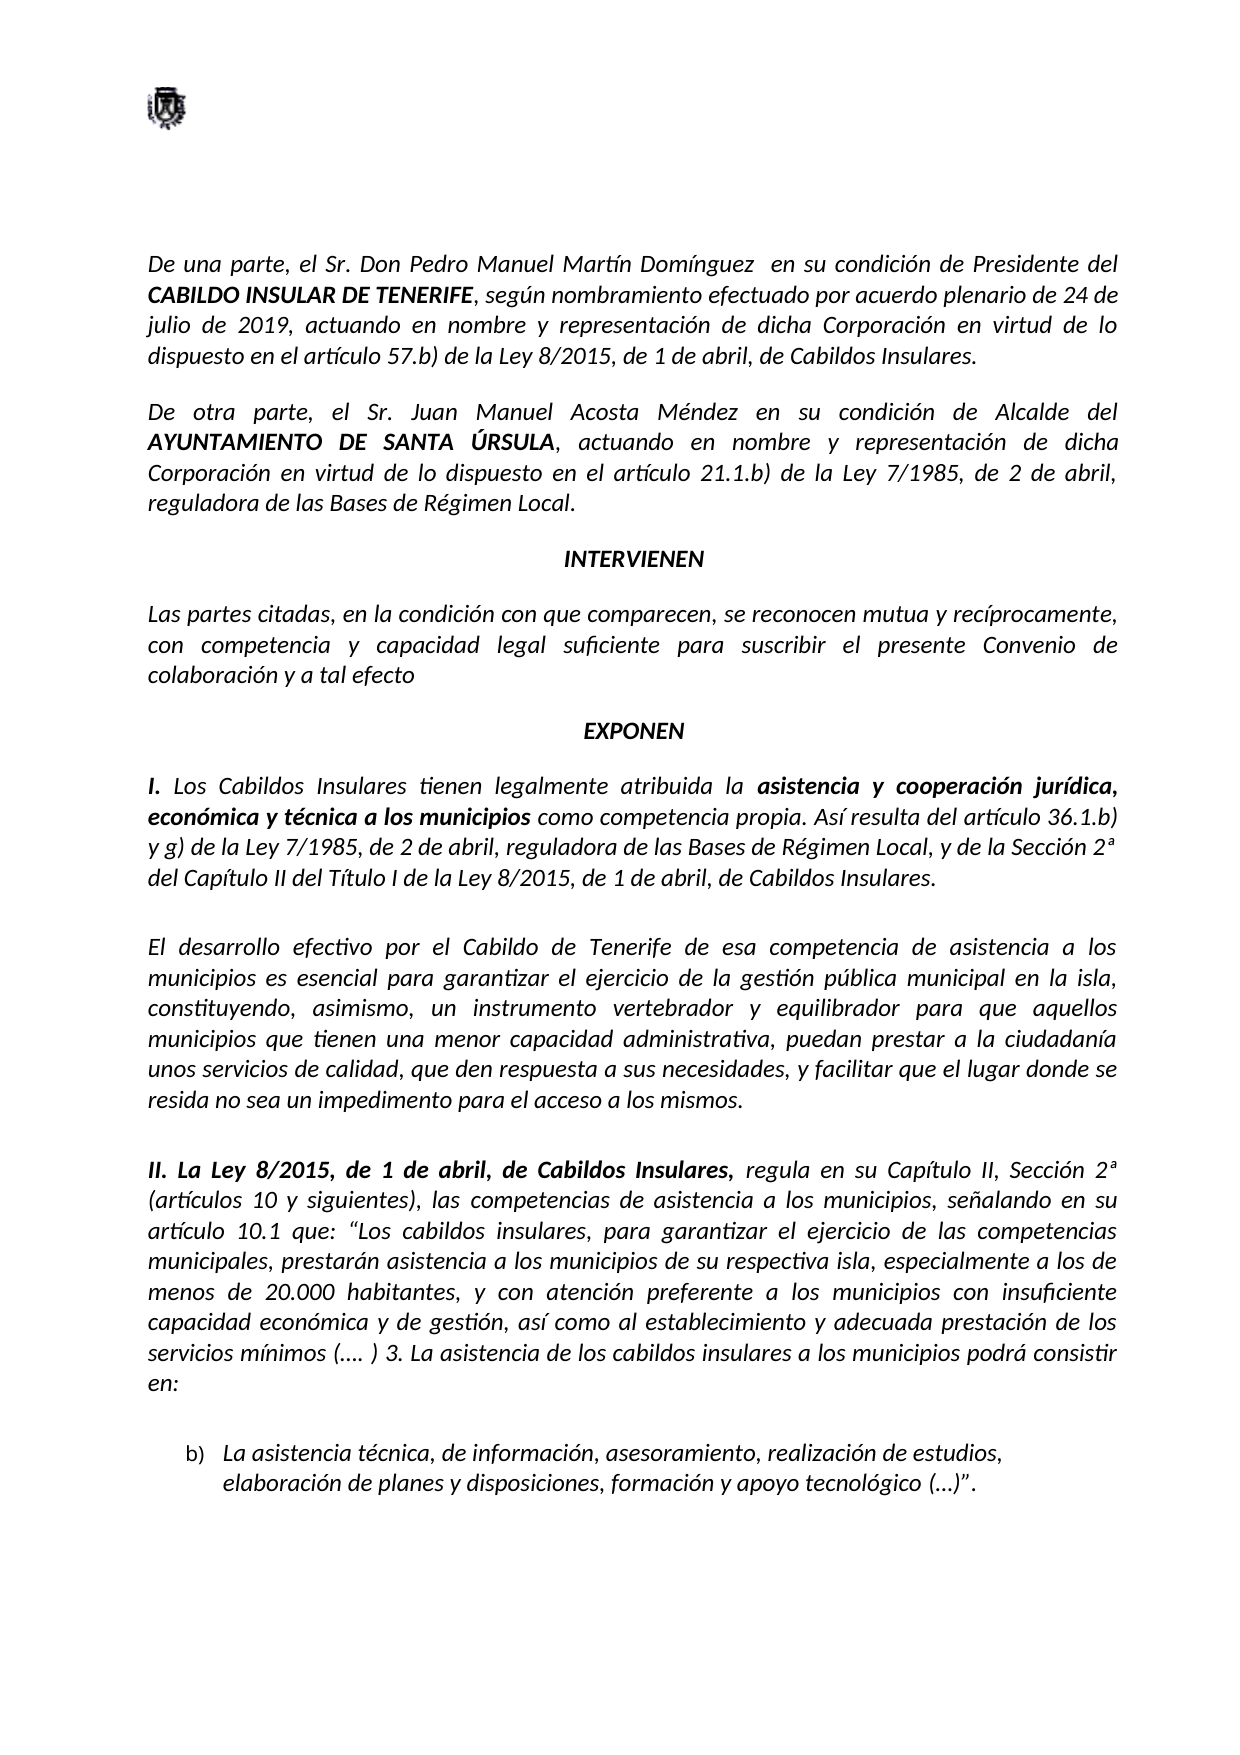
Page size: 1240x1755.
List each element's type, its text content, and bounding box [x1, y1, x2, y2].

text El desarrollo efectivo por el Cabildo de Tenerife de esa competencia de asistencia a los municipios es esencial para garantizar el ejercicio de la gestión pública municipal en la isla, constituyendo, asimismo, un instrumento vertebrador y equilibrador para que aquellos municipios que tienen una menor capacidad administrativa, puedan prestar a la ciudadanía unos servicios de calidad, que den respuesta a sus necesidades, y facilitar que el lugar donde se resida no sea un impedimento para el acceso a los mismos. [148, 932, 1121, 1115]
text II. La Ley 8/2015, de 1 de abril, de Cabildos Insulares, regula en su Capítulo II, Sección 2ª (artículos 10 y siguientes), las competencias de asistencia a los municipios, señalando en su artículo 10.1 que: “Los cabildos insulares, para garantizar el ejercicio de las competencias municipales, prestarán asistencia a los municipios de su respectiva isla, especialmente a los de menos de 20.000 habitantes, y con atención preferente a los municipios con insuficiente capacidad económica y de gestión, así como al establecimiento y adecuada prestación de los servicios mínimos (…. ) 3. La asistencia de los cabildos insulares a los municipios podrá consistir en: [148, 1154, 1121, 1398]
text INTERVIENEN [148, 543, 1122, 573]
text De una parte, el Sr. Don Pedro Manuel Martín Domínguez en su condición de Presidente del CABILDO INSULAR DE TENERIFE, según nombramiento efectuado por acuerdo plenario de 24 de julio de 2019, actuando en nombre y representación de dicha Corporación en virtud de lo dispuesto en el artículo 57.b) de la Ley 8/2015, de 1 de abril, de Cabildos Insulares. [148, 249, 1122, 371]
text Las partes citadas, en la condición con que comparecen, se reconocen mutua y recíprocamente, con competencia y capacidad legal suficiente para suscribir el presente Convenio de colaboración y a tal efecto [148, 598, 1122, 690]
text I. Los Cabildos Insulares tienen legalmente atribuida la asistencia y cooperación jurídica, económica y técnica a los municipios como competencia propia. Así resulta del artículo 36.1.b) y g) de la Ley 7/1985, de 2 de abril, reguladora de las Bases de Régimen Local, y de la Sección 2ª del Capítulo II del Título I de la Ley 8/2015, de 1 de abril, de Cabildos Insulares. [148, 770, 1121, 892]
text De otra parte, el Sr. Juan Manuel Acosta Méndez en su condición de Alcalde del AYUNTAMIENTO DE SANTA ÚRSULA, actuando en nombre y representación de dicha Corporación en virtud de lo dispuesto en el artículo 21.1.b) de la Ley 7/1985, de 2 de abril, reguladora de las Bases de Régimen Local. [148, 396, 1122, 518]
list La asistencia técnica, de información, asesoramiento, realización de estudios, elaboración de planes y disposiciones, formación y apoyo tecnológico (…)”. [185, 1437, 1121, 1498]
text EXPONEN [148, 715, 1122, 745]
